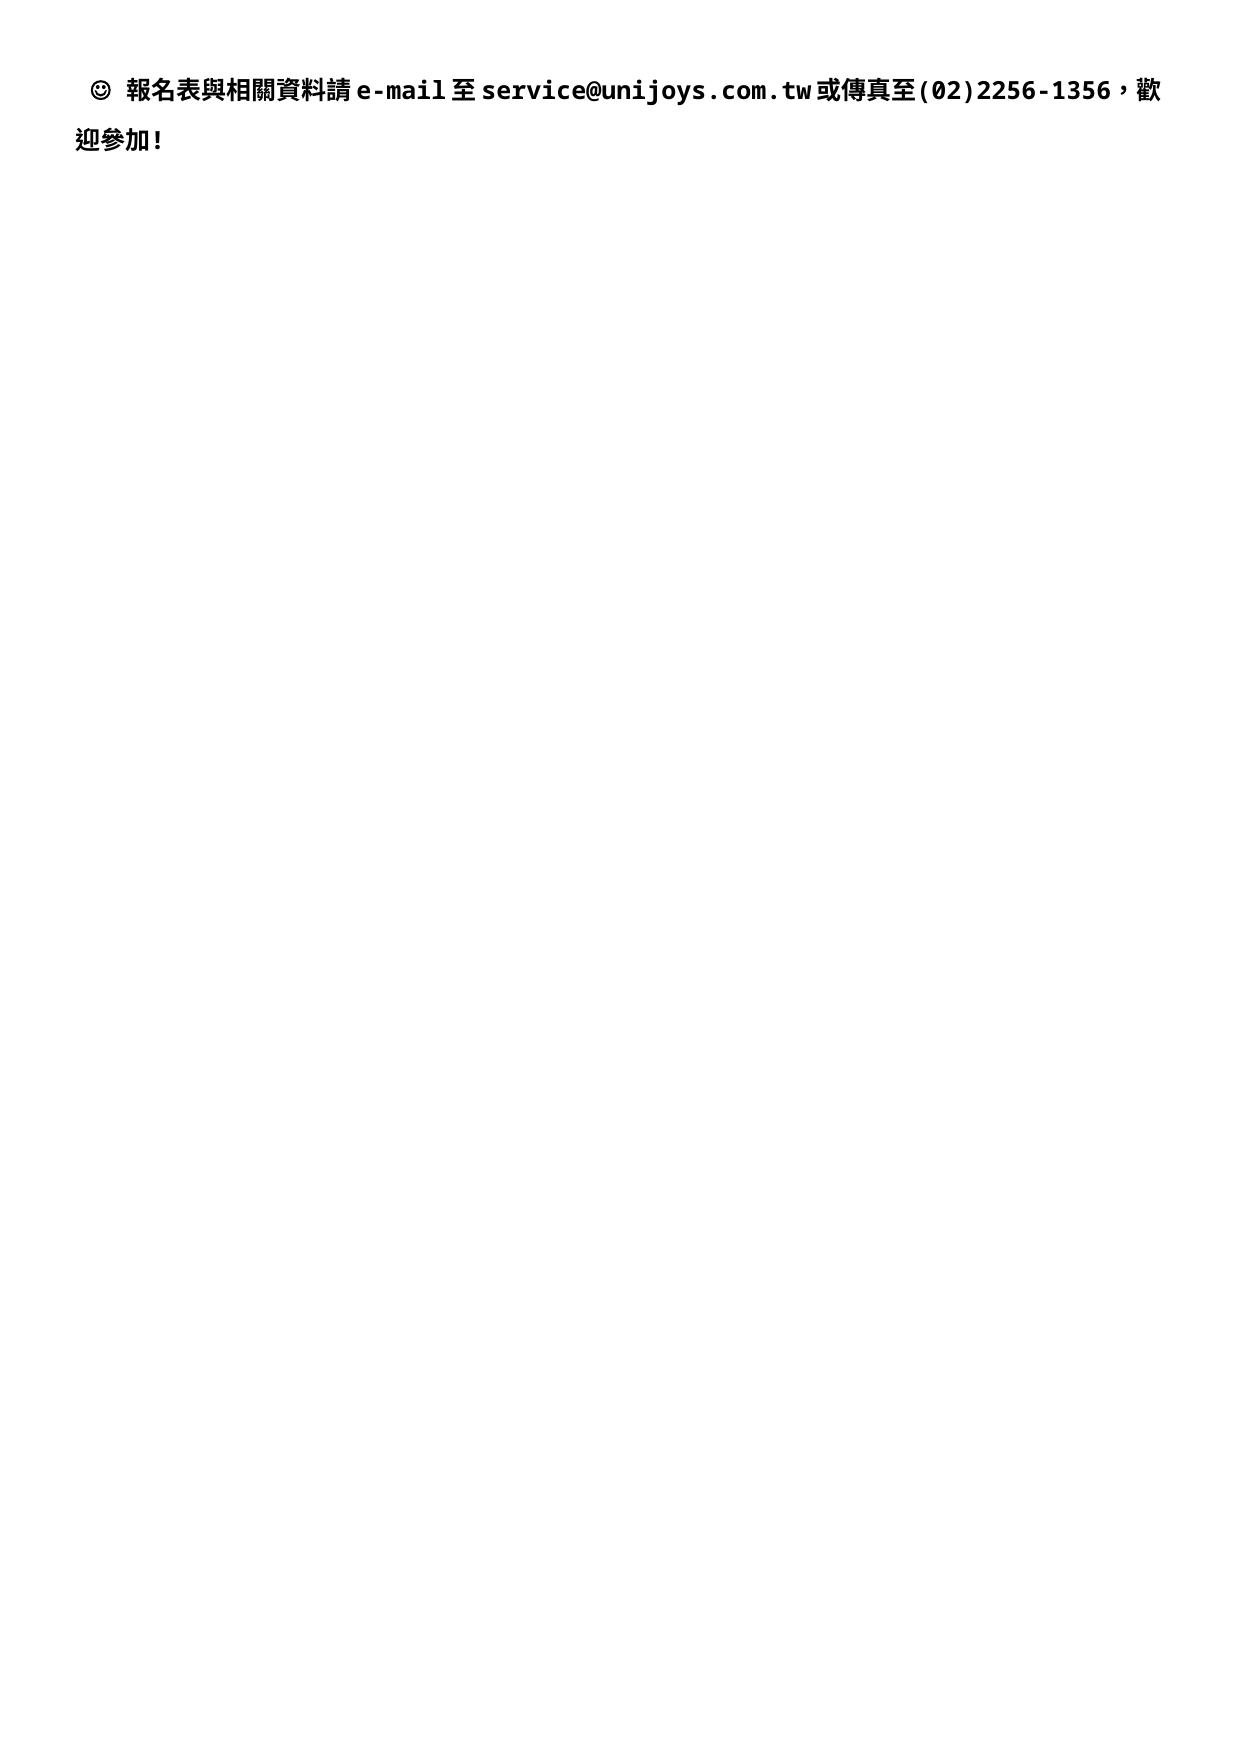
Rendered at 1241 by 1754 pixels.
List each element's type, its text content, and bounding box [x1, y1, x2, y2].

text  報名表與相關資料請e-mail至service@unijoys.com.tw或傳真至(02)2256-1356，歡迎參加! [75, 59, 1165, 159]
